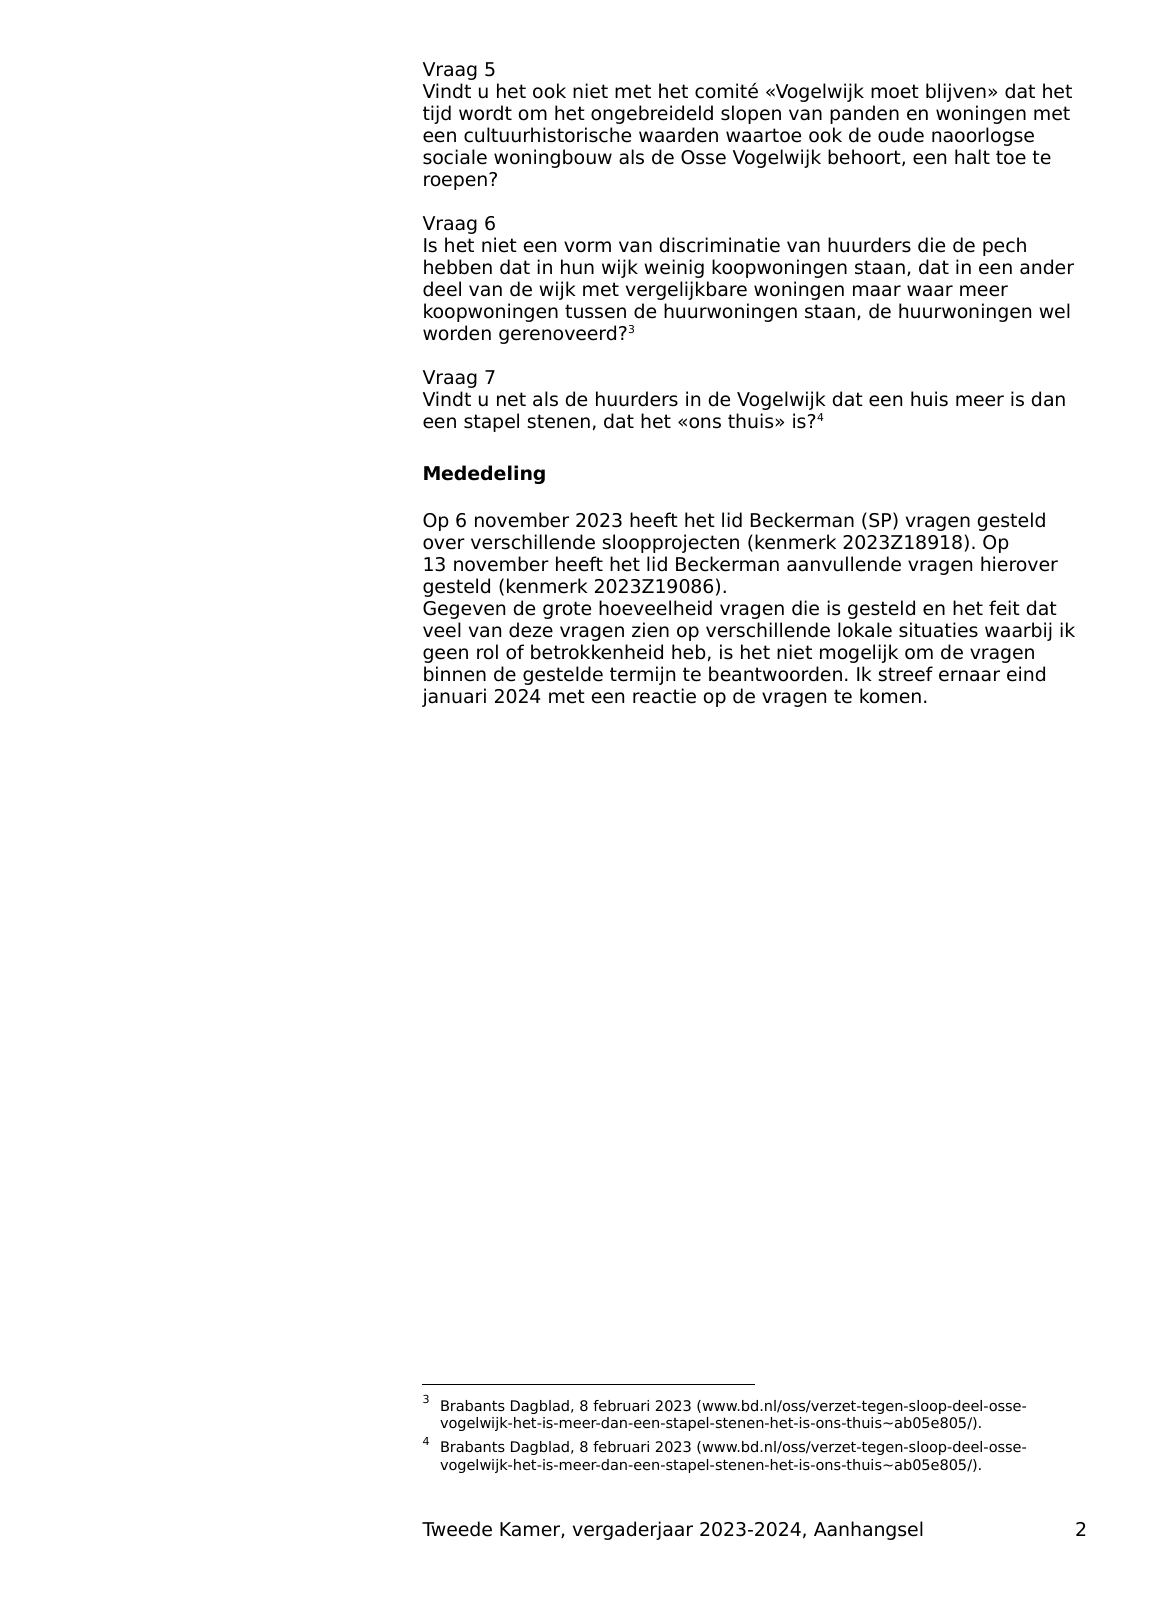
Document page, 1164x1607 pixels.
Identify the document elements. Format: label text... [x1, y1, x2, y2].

text Op 6 november 2023 heeft het lid Beckerman (SP) vragen gesteld over verschillende sloopprojecten (kenmerk 2023Z18918). Op 13 november heeft het lid Beckerman aanvullende vragen hierover gesteld (kenmerk 2023Z19086). [422, 510, 1087, 598]
text Vraag 6 [422, 213, 1087, 235]
text Vindt u het ook niet met het comité «Vogelwijk moet blijven» dat het tijd wordt om het ongebreideld slopen van panden en woningen met een cultuurhistorische waarden waartoe ook de oude naoorlogse sociale woningbouw als de Osse Vogelwijk behoort, een halt toe te roepen? [422, 81, 1087, 191]
text Vindt u net als de huurders in de Vogelwijk dat een huis meer is dan een stapel stenen, dat het «ons thuis» is? [422, 389, 1087, 433]
text Brabants Dagblad, 8 februari 2023 (www.bd.nl/oss/verzet-tegen-sloop-deel-osse-vogelwijk-het-is-meer-dan-een-stapel-stenen-het-is-ons-thuis~ab05e805/). [422, 1393, 1087, 1432]
text Brabants Dagblad, 8 februari 2023 (www.bd.nl/oss/verzet-tegen-sloop-deel-osse-vogelwijk-het-is-meer-dan-een-stapel-stenen-het-is-ons-thuis~ab05e805/). [422, 1435, 1087, 1474]
text Vraag 5 [422, 59, 1087, 81]
subtitle Mededeling [422, 463, 1087, 485]
text Is het niet een vorm van discriminatie van huurders die de pech hebben dat in hun wijk weinig koopwoningen staan, dat in een ander deel van de wijk met vergelijkbare woningen maar waar meer koopwoningen tussen de huurwoningen staan, de huurwoningen wel worden gerenoveerd? [422, 235, 1087, 345]
text Vraag 7 [422, 367, 1087, 389]
text Gegeven de grote hoeveelheid vragen die is gesteld en het feit dat veel van deze vragen zien op verschillende lokale situaties waarbij ik geen rol of betrokkenheid heb, is het niet mogelijk om de vragen binnen de gestelde termijn te beantwoorden. Ik streef ernaar eind januari 2024 met een reactie op de vragen te komen. [422, 598, 1087, 708]
